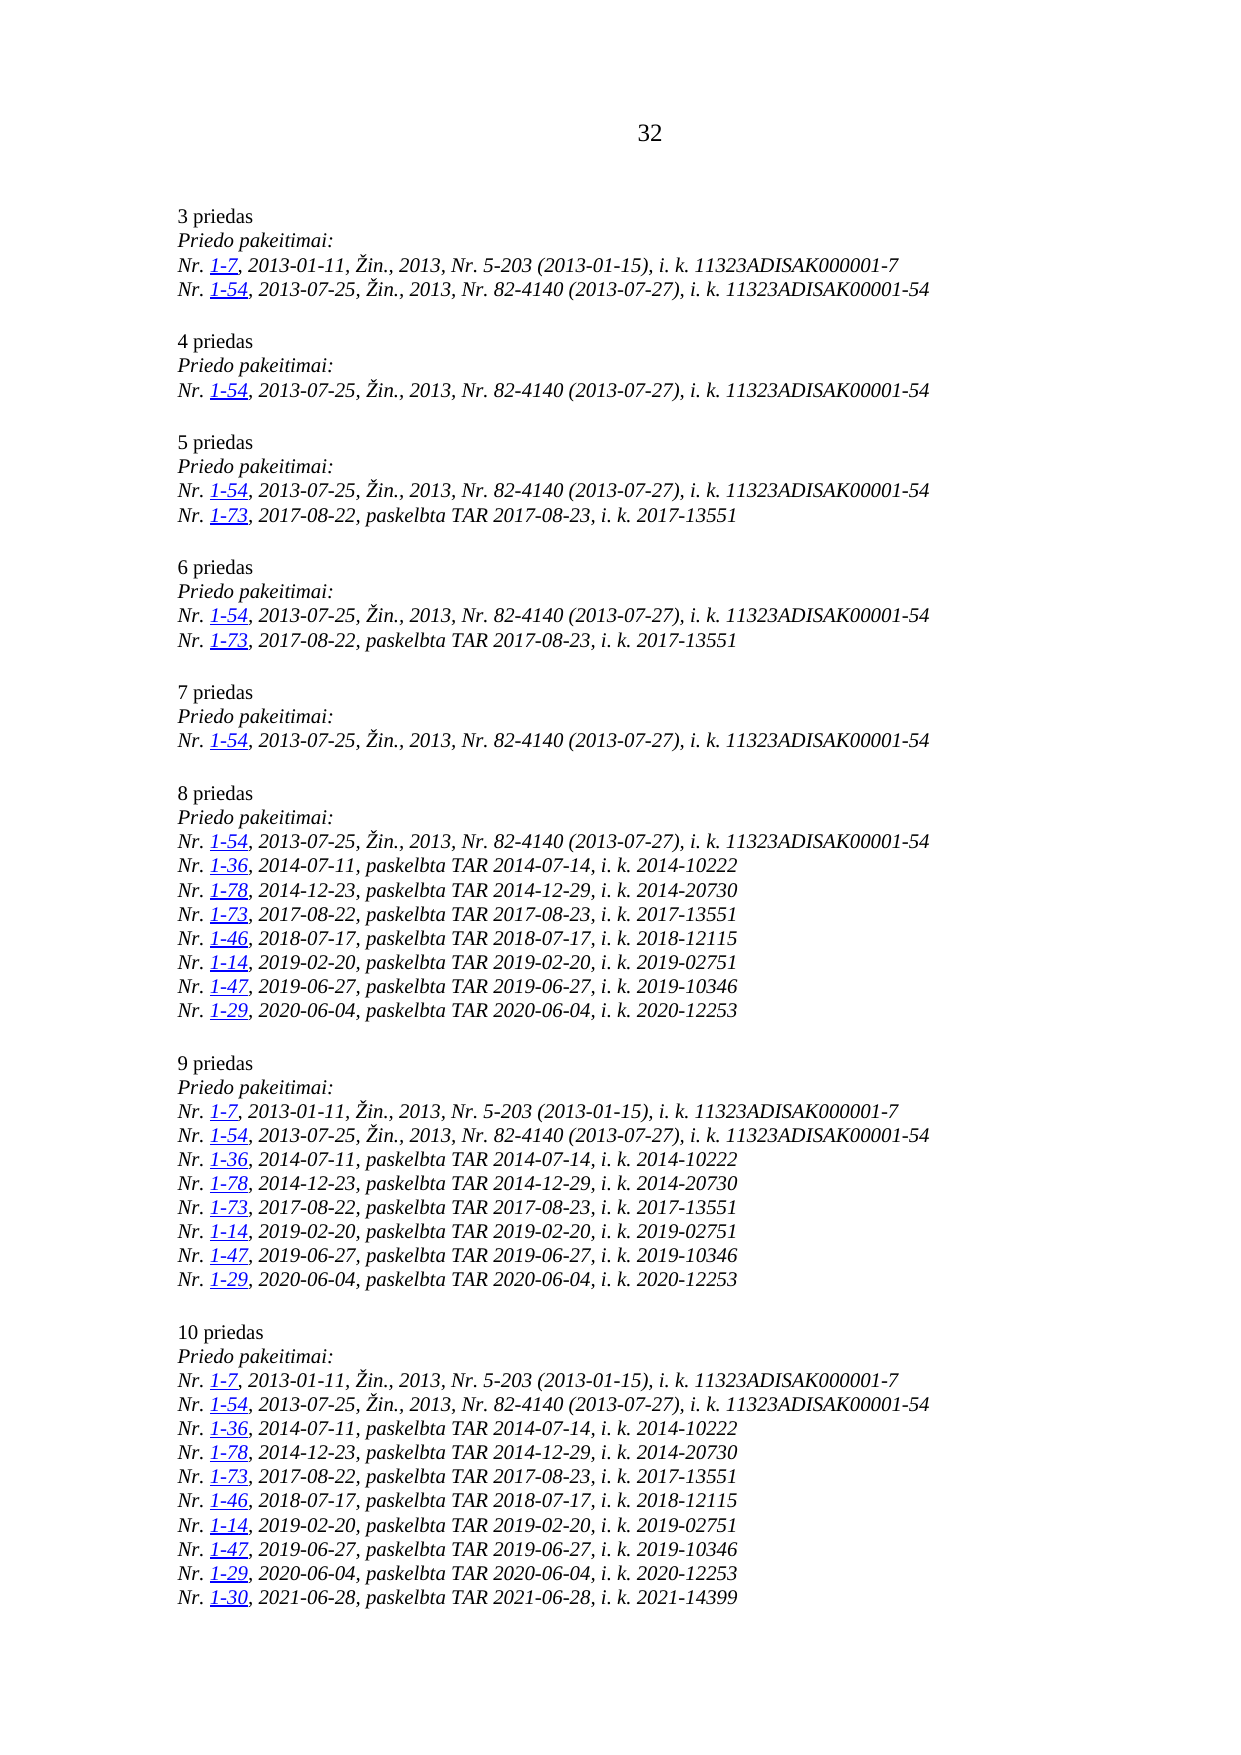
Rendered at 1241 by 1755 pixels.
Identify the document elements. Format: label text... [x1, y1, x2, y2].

text Nr. 1-47, 2019-06-27, paskelbta TAR 2019-06-27, i. k. 2019-10346 [177, 1243, 1122, 1267]
text Nr. 1-14, 2019-02-20, paskelbta TAR 2019-02-20, i. k. 2019-02751 [177, 1512, 1122, 1537]
text Nr. 1-78, 2014-12-23, paskelbta TAR 2014-12-29, i. k. 2014-20730 [177, 1440, 1122, 1464]
text Priedo pakeitimai: [177, 579, 1122, 603]
text 9 priedas [177, 1051, 1122, 1075]
text Nr. 1-46, 2018-07-17, paskelbta TAR 2018-07-17, i. k. 2018-12115 [177, 926, 1122, 950]
text Nr. 1-29, 2020-06-04, paskelbta TAR 2020-06-04, i. k. 2020-12253 [177, 998, 1122, 1022]
text Nr. 1-73, 2017-08-22, paskelbta TAR 2017-08-23, i. k. 2017-13551 [177, 627, 1122, 652]
text Nr. 1-7, 2013-01-11, Žin., 2013, Nr. 5-203 (2013-01-15), i. k. 11323ADISAK000001-7 [177, 252, 1122, 277]
text Nr. 1-36, 2014-07-11, paskelbta TAR 2014-07-14, i. k. 2014-10222 [177, 1147, 1122, 1171]
text Nr. 1-54, 2013-07-25, Žin., 2013, Nr. 82-4140 (2013-07-27), i. k. 11323ADISAK00001-54 [177, 1123, 1122, 1147]
text Nr. 1-36, 2014-07-11, paskelbta TAR 2014-07-14, i. k. 2014-10222 [177, 853, 1122, 877]
text Nr. 1-54, 2013-07-25, Žin., 2013, Nr. 82-4140 (2013-07-27), i. k. 11323ADISAK00001-54 [177, 829, 1122, 853]
text 5 priedas [177, 430, 1122, 454]
text Nr. 1-73, 2017-08-22, paskelbta TAR 2017-08-23, i. k. 2017-13551 [177, 1195, 1122, 1219]
text Priedo pakeitimai: [177, 1075, 1122, 1099]
text Nr. 1-54, 2013-07-25, Žin., 2013, Nr. 82-4140 (2013-07-27), i. k. 11323ADISAK00001-54 [177, 603, 1122, 627]
text 8 priedas [177, 781, 1122, 805]
text 10 priedas [177, 1320, 1122, 1344]
text Nr. 1-7, 2013-01-11, Žin., 2013, Nr. 5-203 (2013-01-15), i. k. 11323ADISAK000001-7 [177, 1099, 1122, 1123]
text Priedo pakeitimai: [177, 228, 1122, 252]
text Priedo pakeitimai: [177, 704, 1122, 728]
text Nr. 1-78, 2014-12-23, paskelbta TAR 2014-12-29, i. k. 2014-20730 [177, 877, 1122, 902]
text Nr. 1-29, 2020-06-04, paskelbta TAR 2020-06-04, i. k. 2020-12253 [177, 1561, 1122, 1585]
text Nr. 1-73, 2017-08-22, paskelbta TAR 2017-08-23, i. k. 2017-13551 [177, 902, 1122, 926]
text Nr. 1-54, 2013-07-25, Žin., 2013, Nr. 82-4140 (2013-07-27), i. k. 11323ADISAK00001-54 [177, 277, 1122, 301]
text Nr. 1-47, 2019-06-27, paskelbta TAR 2019-06-27, i. k. 2019-10346 [177, 974, 1122, 998]
text Nr. 1-29, 2020-06-04, paskelbta TAR 2020-06-04, i. k. 2020-12253 [177, 1267, 1122, 1291]
text Nr. 1-54, 2013-07-25, Žin., 2013, Nr. 82-4140 (2013-07-27), i. k. 11323ADISAK00001-54 [177, 1392, 1122, 1416]
text Nr. 1-46, 2018-07-17, paskelbta TAR 2018-07-17, i. k. 2018-12115 [177, 1488, 1122, 1512]
text 4 priedas [177, 329, 1122, 353]
text Nr. 1-36, 2014-07-11, paskelbta TAR 2014-07-14, i. k. 2014-10222 [177, 1416, 1122, 1440]
text Priedo pakeitimai: [177, 353, 1122, 377]
text Nr. 1-14, 2019-02-20, paskelbta TAR 2019-02-20, i. k. 2019-02751 [177, 1219, 1122, 1243]
text Priedo pakeitimai: [177, 454, 1122, 478]
text Nr. 1-47, 2019-06-27, paskelbta TAR 2019-06-27, i. k. 2019-10346 [177, 1537, 1122, 1561]
text Priedo pakeitimai: [177, 805, 1122, 829]
text Nr. 1-7, 2013-01-11, Žin., 2013, Nr. 5-203 (2013-01-15), i. k. 11323ADISAK000001-7 [177, 1368, 1122, 1392]
text Nr. 1-54, 2013-07-25, Žin., 2013, Nr. 82-4140 (2013-07-27), i. k. 11323ADISAK00001-54 [177, 478, 1122, 502]
text 3 priedas [177, 204, 1122, 228]
text Nr. 1-14, 2019-02-20, paskelbta TAR 2019-02-20, i. k. 2019-02751 [177, 950, 1122, 974]
text 7 priedas [177, 680, 1122, 704]
text Nr. 1-73, 2017-08-22, paskelbta TAR 2017-08-23, i. k. 2017-13551 [177, 1464, 1122, 1488]
text Priedo pakeitimai: [177, 1344, 1122, 1368]
text 6 priedas [177, 555, 1122, 579]
text Nr. 1-54, 2013-07-25, Žin., 2013, Nr. 82-4140 (2013-07-27), i. k. 11323ADISAK00001-54 [177, 377, 1122, 402]
text Nr. 1-54, 2013-07-25, Žin., 2013, Nr. 82-4140 (2013-07-27), i. k. 11323ADISAK00001-54 [177, 728, 1122, 752]
text Nr. 1-73, 2017-08-22, paskelbta TAR 2017-08-23, i. k. 2017-13551 [177, 502, 1122, 527]
text Nr. 1-78, 2014-12-23, paskelbta TAR 2014-12-29, i. k. 2014-20730 [177, 1171, 1122, 1195]
text Nr. 1-30, 2021-06-28, paskelbta TAR 2021-06-28, i. k. 2021-14399 [177, 1585, 1122, 1609]
